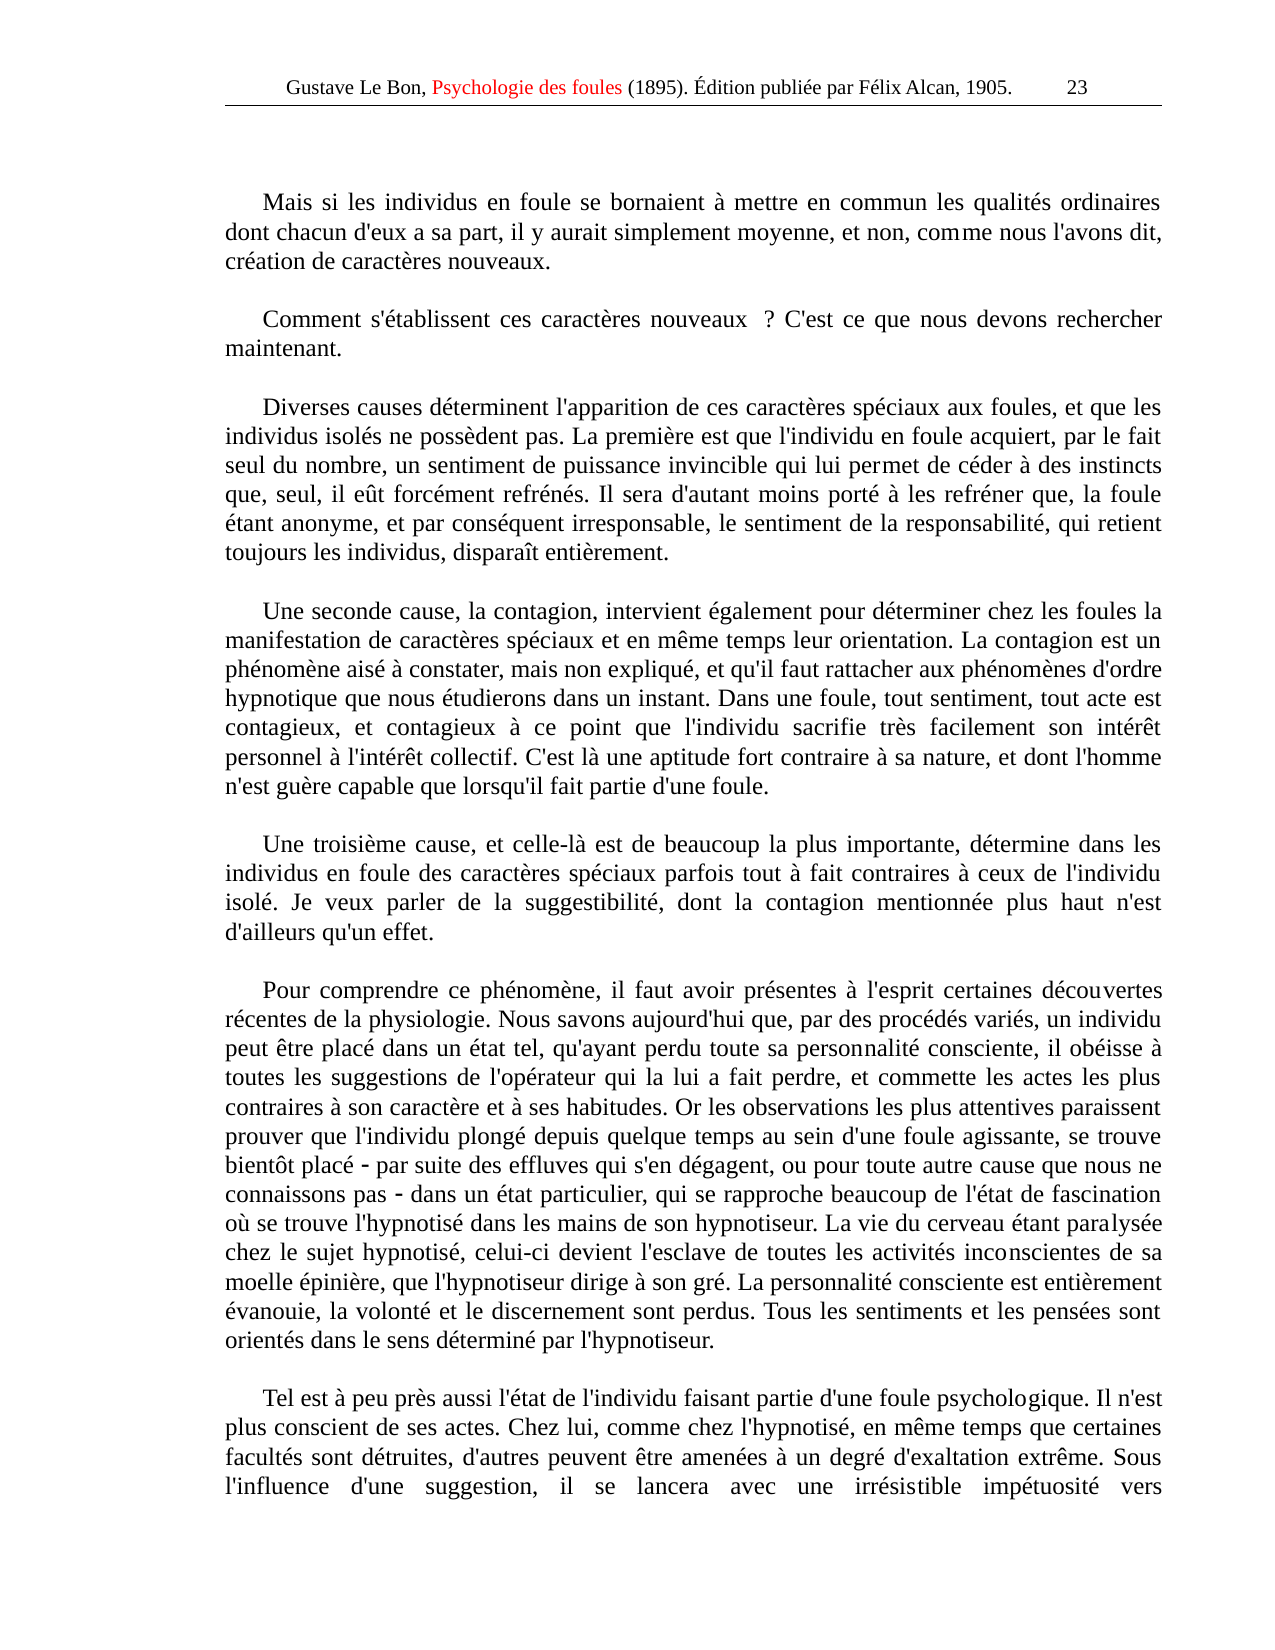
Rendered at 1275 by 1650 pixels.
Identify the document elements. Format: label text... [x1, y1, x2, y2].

text Diverses causes déterminent l'apparition de ces caractères spéciaux aux foules, et que les individus isolés ne possèdent pas. La première est que l'individu en foule acquiert, par le fait seul du nombre, un sentiment de puissance invincible qui lui per­met de céder à des instincts que, seul, il eût forcément refrénés. Il sera d'autant moins porté à les refréner que, la foule étant anonyme, et par conséquent irresponsable, le sentiment de la responsabilité, qui retient toujours les individus, disparaît entièrement. [225, 392, 1162, 567]
text Une troisième cause, et celle-là est de beaucoup la plus importante, détermine dans les individus en foule des caractères spéciaux parfois tout à fait contraires à ceux de l'individu isolé. Je veux parler de la suggestibilité, dont la contagion mentionnée plus haut n'est d'ailleurs qu'un effet. [225, 829, 1162, 946]
text Pour comprendre ce phénomène, il faut avoir présentes à l'esprit certaines décou­vertes récentes de la physiologie. Nous savons aujourd'hui que, par des procédés variés, un individu peut être placé dans un état tel, qu'ayant perdu toute sa person­nalité consciente, il obéisse à toutes les suggestions de l'opérateur qui la lui a fait perdre, et commette les actes les plus contraires à son caractère et à ses habitudes. Or les observations les plus attentives paraissent prouver que l'individu plongé depuis quelque temps au sein d'une foule agissante, se trouve bientôt placé - par suite des effluves qui s'en dégagent, ou pour toute autre cause que nous ne connaissons pas - dans un état particulier, qui se rapproche beaucoup de l'état de fascination où se trouve l'hypnotisé dans les mains de son hypnotiseur. La vie du cerveau étant para­lysée chez le sujet hypnotisé, celui-ci devient l'esclave de toutes les activités inco­nscientes de sa moelle épinière, que l'hypnotiseur dirige à son gré. La personnalité consciente est entièrement évanouie, la volonté et le discernement sont perdus. Tous les sentiments et les pensées sont orientés dans le sens déterminé par l'hypnotiseur. [225, 975, 1162, 1354]
text Mais si les individus en foule se bornaient à mettre en commun les qualités ordinaires dont chacun d'eux a sa part, il y aurait simplement moyenne, et non, com­me nous l'avons dit, création de caractères nouveaux. [225, 187, 1162, 275]
text Comment s'établissent ces caractères nouveaux ? C'est ce que nous devons rechercher maintenant. [225, 304, 1162, 362]
text Une seconde cause, la contagion, intervient égale­ment pour déterminer chez les foules la manifestation de caractères spéciaux et en même temps leur orientation. La contagion est un phénomène aisé à constater, mais non expliqué, et qu'il faut rattacher aux phénomènes d'ordre hypnotique que nous étudierons dans un instant. Dans une foule, tout sentiment, tout acte est contagieux, et contagieux à ce point que l'individu sacrifie très facilement son intérêt personnel à l'intérêt collectif. C'est là une aptitude fort contraire à sa nature, et dont l'homme n'est guère capable que lorsqu'il fait partie d'une foule. [225, 596, 1162, 800]
text Tel est à peu près aussi l'état de l'individu faisant partie d'une foule psycholo­gique. Il n'est plus conscient de ses actes. Chez lui, comme chez l'hypnotisé, en même temps que certaines facultés sont détruites, d'autres peuvent être amenées à un degré d'exaltation extrême. Sous l'influence d'une suggestion, il se lancera avec une irrésis­tible impétuosité vers [225, 1383, 1162, 1500]
